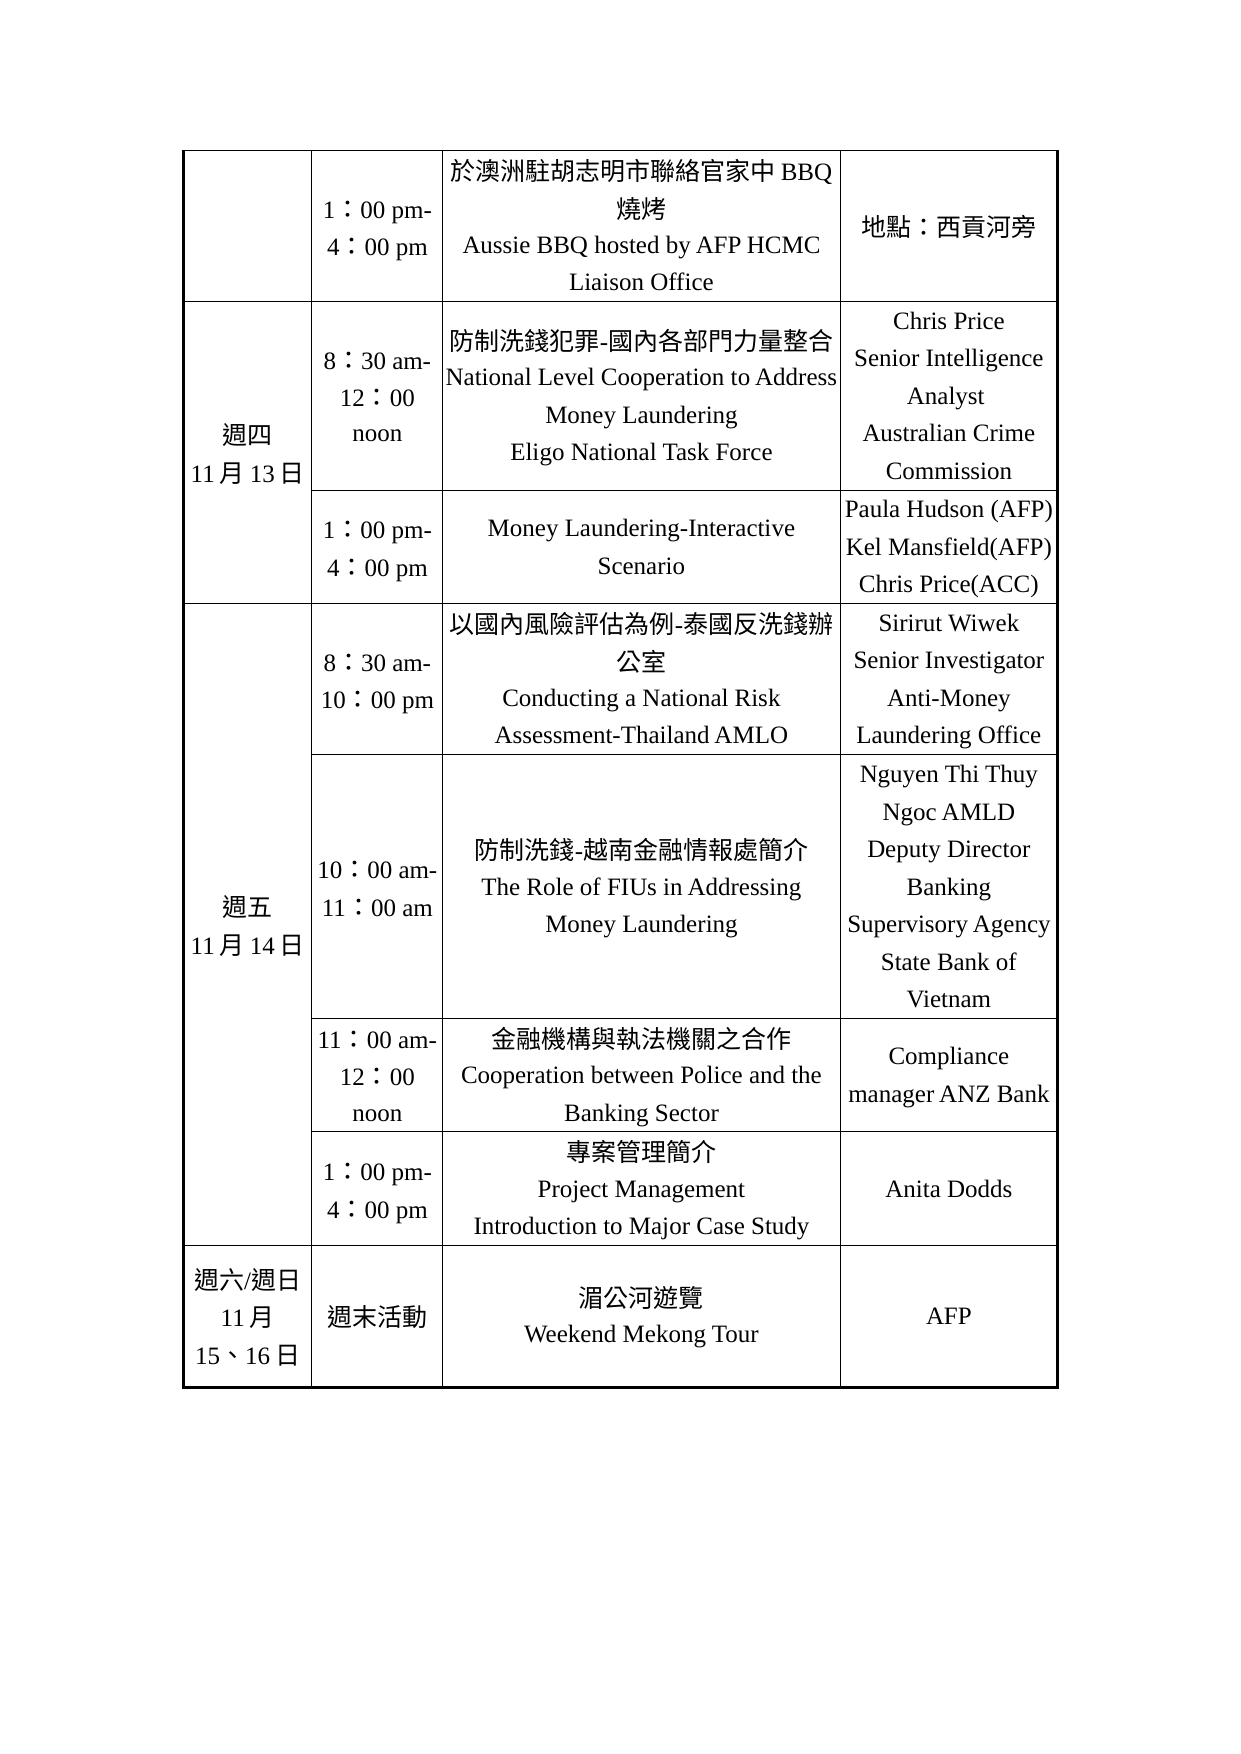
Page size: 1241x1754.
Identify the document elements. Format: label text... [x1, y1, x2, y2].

table_cell 週末活動 [312, 1246, 442, 1386]
table_cell 10：00 am- 11：00 am [312, 755, 442, 1018]
table_cell 8：30 am- 10：00 pm [312, 604, 442, 754]
table_cell 於澳洲駐胡志明市聯絡官家中BBQ燒烤 Aussie BBQ hosted by AFP HCMC Liaison Office [443, 151, 840, 301]
table_cell 湄公河遊覽 Weekend Mekong Tour [443, 1246, 840, 1386]
table_cell 週五 11月14日 [185, 604, 311, 1245]
table_cell 週四 11月13日 [185, 302, 311, 603]
table_cell Nguyen Thi Thuy Ngoc AMLD Deputy Director Banking Supervisory Agency State Bank of Vietnam [841, 755, 1056, 1018]
table_cell Sirirut Wiwek Senior Investigator Anti-Money Laundering Office [841, 604, 1056, 754]
table_cell Chris Price Senior Intelligence Analyst Australian Crime Commission [841, 302, 1056, 489]
table_cell Compliance manager ANZ Bank [841, 1019, 1056, 1131]
table_cell 11：00 am- 12：00 noon [312, 1019, 442, 1131]
table_cell [185, 151, 311, 301]
table_cell Paula Hudson (AFP) Kel Mansfield(AFP) Chris Price(ACC) [841, 491, 1056, 603]
table_cell 1：00 pm- 4：00 pm [312, 1132, 442, 1245]
table_cell 金融機構與執法機關之合作 Cooperation between Police and the Banking Sector [443, 1019, 840, 1131]
table_cell 週六/週日 11月15、16日 [185, 1246, 311, 1386]
table_cell Anita Dodds [841, 1132, 1056, 1245]
table_cell 防制洗錢-越南金融情報處簡介 The Role of FIUs in Addressing Money Laundering [443, 755, 840, 1018]
table_cell 1：00 pm- 4：00 pm [312, 151, 442, 301]
table_cell 以國內風險評估為例-泰國反洗錢辦公室 Conducting a National Risk Assessment-Thailand AMLO [443, 604, 840, 754]
table_cell 8：30 am- 12：00 noon [312, 302, 442, 489]
table_cell 地點：西貢河旁 [841, 151, 1056, 301]
table_cell 專案管理簡介 Project Management Introduction to Major Case Study [443, 1132, 840, 1245]
table_cell AFP [841, 1246, 1056, 1386]
table_cell 防制洗錢犯罪-國內各部門力量整合 National Level Cooperation to Address Money Laundering Eligo National Task Force [443, 302, 840, 489]
table_cell Money Laundering-Interactive Scenario [443, 491, 840, 603]
table_cell 1：00 pm- 4：00 pm [312, 491, 442, 603]
